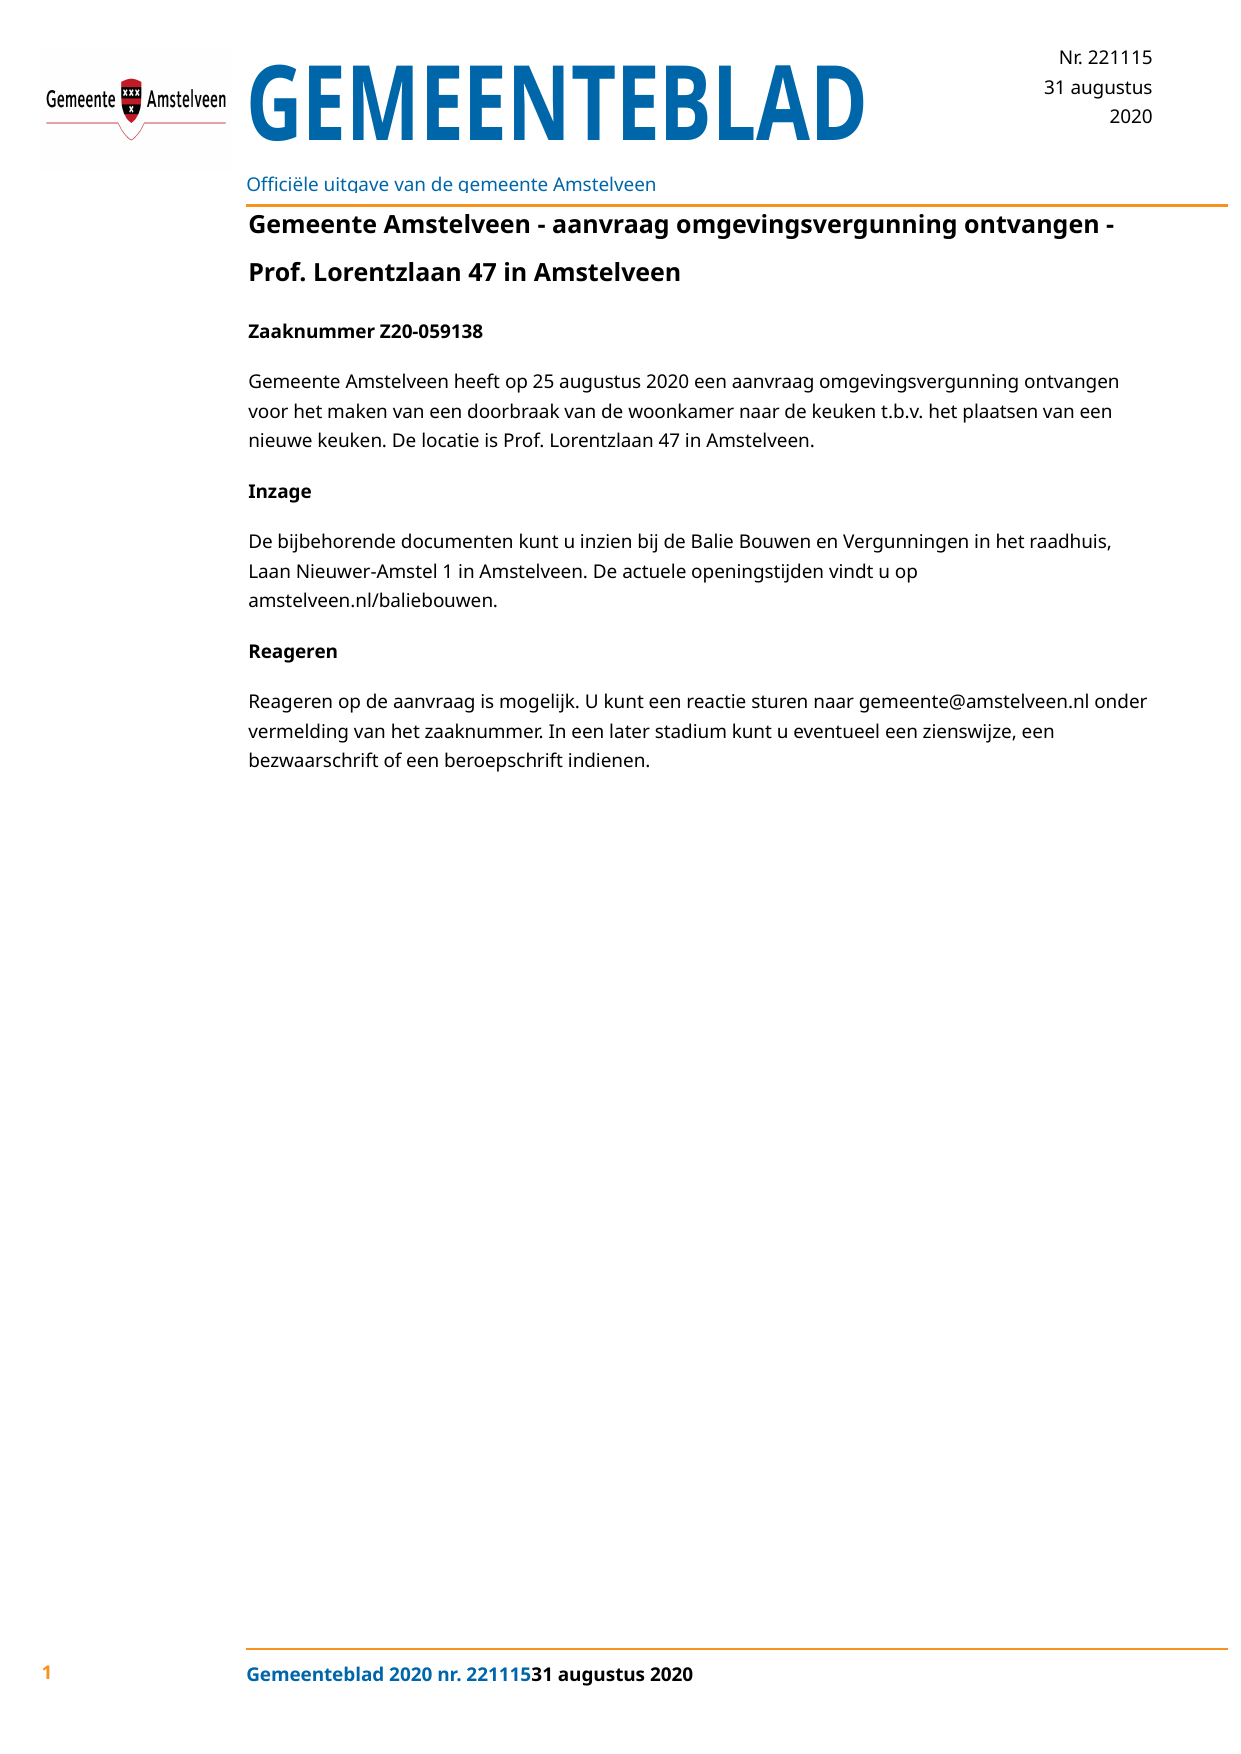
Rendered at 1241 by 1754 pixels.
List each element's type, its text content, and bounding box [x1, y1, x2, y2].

picture [41, 47, 231, 172]
text De bijbehorende documenten kunt u inzien bij de Balie Bouwen en Vergunningen in het raadhuis, Laan Nieuwer-Amstel 1 in Amstelveen. De actuele openingstijden vindt u op amstelveen.nl/baliebouwen. [248, 528, 1152, 613]
text Inzage [248, 478, 1152, 504]
text Zaaknummer Z20-059138 [248, 318, 1152, 344]
text Gemeente Amstelveen - aanvraag omgevingsvergunning ontvangen - Prof. Lorentzlaan 47 in Amstelveen [248, 207, 1152, 288]
text Reageren op de aanvraag is mogelijk. U kunt een reactie sturen naar gemeente@amstelveen.nl onder vermelding van het zaaknummer. In een later stadium kunt u eventueel een zienswijze, een bezwaarschrift of een beroepschrift indienen. [248, 688, 1152, 773]
text Reageren [248, 638, 1152, 664]
text Gemeente Amstelveen heeft op 25 augustus 2020 een aanvraag omgevingsvergunning ontvangen voor het maken van een doorbraak van de woonkamer naar de keuken t.b.v. het plaatsen van een nieuwe keuken. De locatie is Prof. Lorentzlaan 47 in Amstelveen. [248, 368, 1152, 453]
